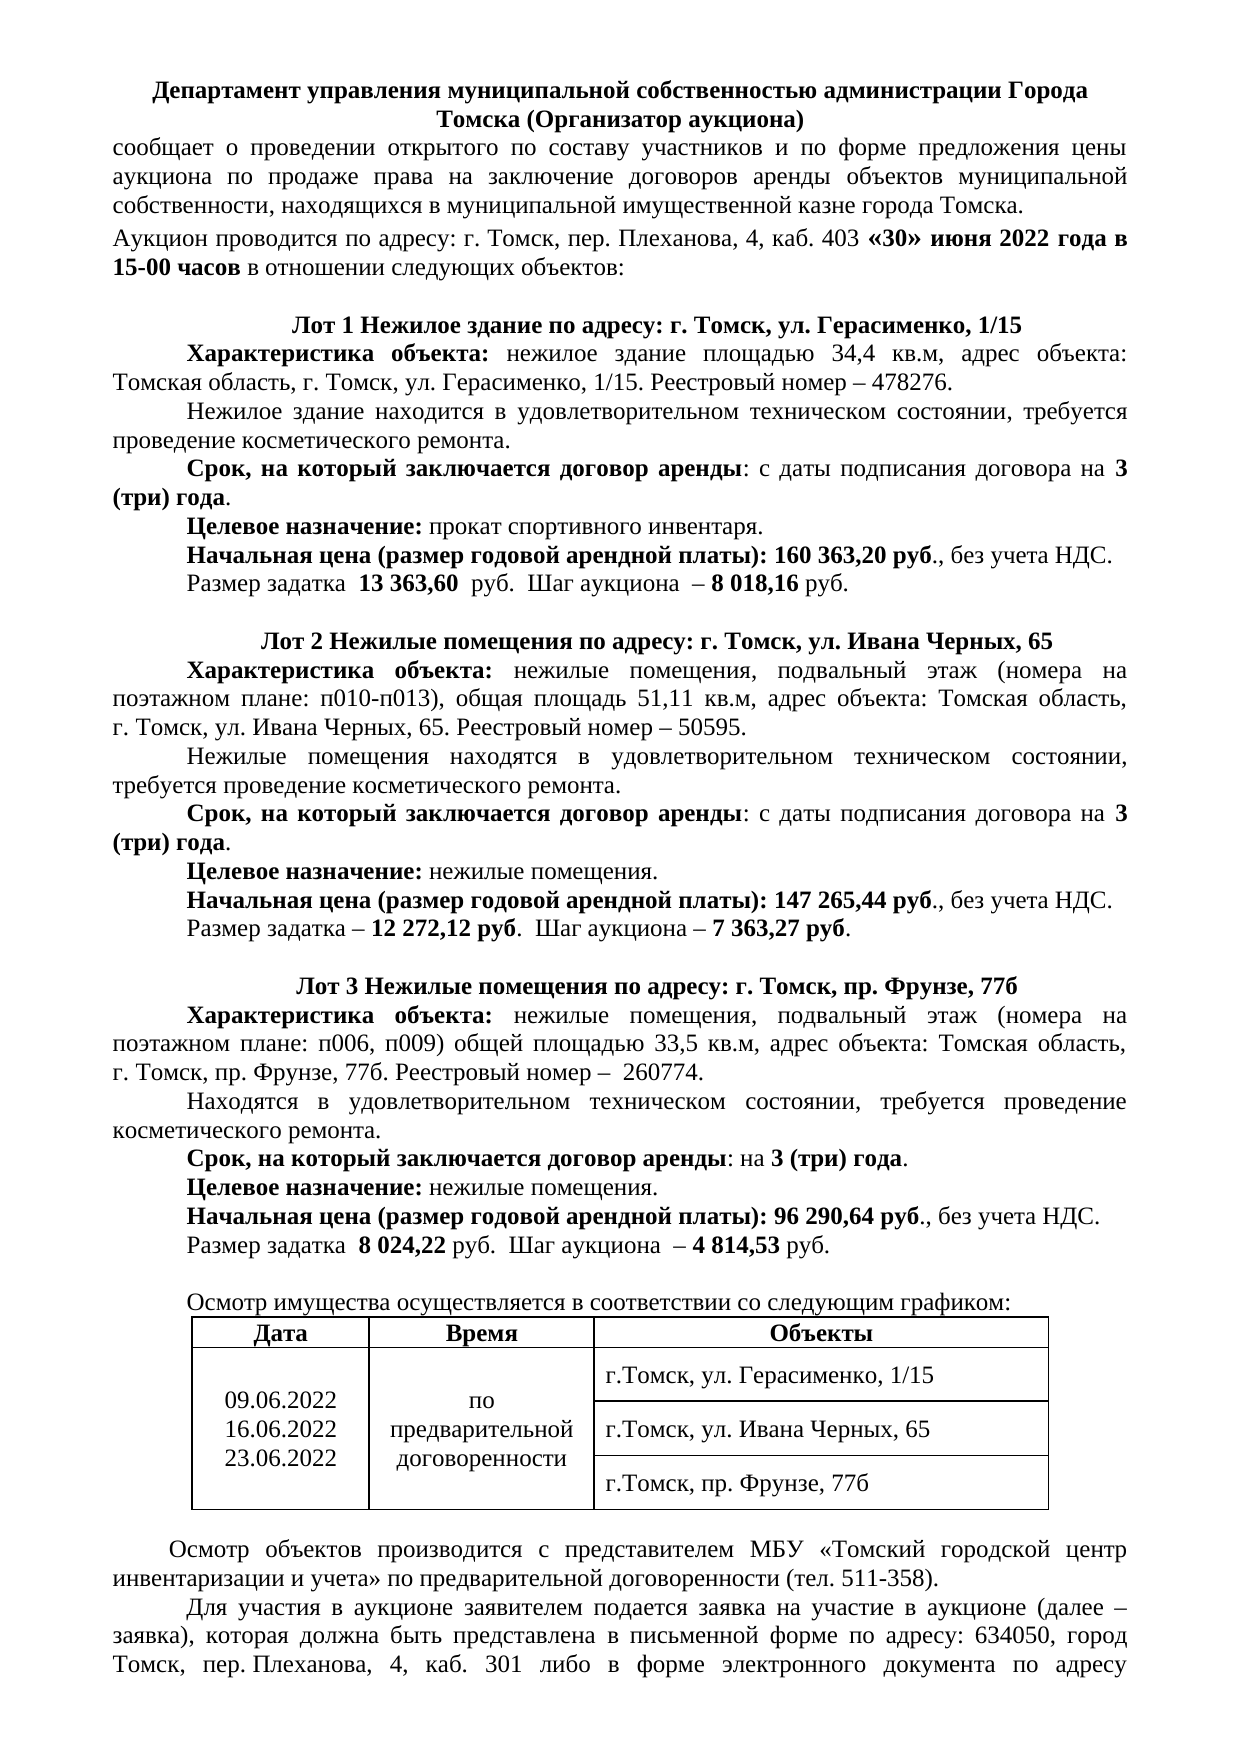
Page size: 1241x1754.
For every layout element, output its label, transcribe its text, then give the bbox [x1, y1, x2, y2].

text Размер задатка – 12 272,12 руб. Шаг аукциона – 7 363,27 руб. [112, 913, 1128, 942]
text Целевое назначение: прокат спортивного инвентаря. [112, 511, 1128, 540]
text Лот 2 Нежилые помещения по адресу: г. Томск, ул. Ивана Черных, 65 [112, 626, 1128, 655]
text Начальная цена (размер годовой арендной платы): 147 265,44 руб., без учета НДС. [112, 885, 1128, 913]
text Целевое назначение: нежилые помещения. [112, 856, 1128, 885]
text Лот 3 Нежилые помещения по адресу: г. Томск, пр. Фрунзе, 77б [112, 971, 1128, 1000]
text Срок, на который заключается договор аренды: на 3 (три) года. [112, 1143, 1128, 1172]
table_header Время [370, 1318, 593, 1346]
text Характеристика объекта: нежилые помещения, подвальный этаж (номера на поэтажном плане: п006, п009) общей площадью 33,5 кв.м, адрес объекта: Томская область, г. Томск, пр. Фрунзе, 77б. Реестровый номер – 260774. [112, 1000, 1128, 1086]
text Срок, на который заключается договор аренды: с даты подписания договора на 3 (три) года. [112, 453, 1128, 511]
text Нежилые помещения находятся в удовлетворительном техническом состоянии, требуется проведение косметического ремонта. [112, 741, 1128, 798]
text Размер задатка 13 363,60 руб. Шаг аукциона – 8 018,16 руб. [112, 568, 1128, 597]
text Начальная цена (размер годовой арендной платы): 96 290,64 руб., без учета НДС. [112, 1201, 1128, 1230]
text Характеристика объекта: нежилое здание площадью 34,4 кв.м, адрес объекта: Томская область, г. Томск, ул. Герасименко, 1/15. Реестровый номер – 478276. [112, 338, 1128, 396]
text Характеристика объекта: нежилые помещения, подвальный этаж (номера на поэтажном плане: п010-п013), общая площадь 51,11 кв.м, адрес объекта: Томская область, г. Томск, ул. Ивана Черных, 65. Реестровый номер – 50595. [112, 655, 1128, 741]
text Находятся в удовлетворительном техническом состоянии, требуется проведение косметического ремонта. [112, 1086, 1128, 1143]
text Департамент управления муниципальной собственностью администрации Города Томска (Организатор аукциона) [112, 75, 1128, 132]
text Осмотр объектов производится с представителем МБУ «Томский городской центр инвентаризации и учета» по предварительной договоренности (тел. 511-358). [112, 1534, 1128, 1592]
text Целевое назначение: нежилые помещения. [112, 1172, 1128, 1201]
table_header Дата [193, 1318, 368, 1346]
text Осмотр имущества осуществляется в соответствии со следующим графиком: [112, 1287, 1128, 1316]
table_cell по предварительной договоренности [370, 1348, 593, 1508]
text Аукцион проводится по адресу: г. Томск, пер. Плеханова, 4, каб. 403 «30» июня 2022 года в 15-00 часов в отношении следующих объектов: [112, 219, 1128, 281]
table_cell г.Томск, пр. Фрунзе, 77б [595, 1456, 1048, 1508]
text Для участия в аукционе заявителем подается заявка на участие в аукционе (далее – заявка), которая должна быть представлена в письменной форме по адресу: 634050, город Томск, пер. Плеханова, 4, каб. 301 либо в форме электронного документа по адресу [112, 1592, 1128, 1678]
text Нежилое здание находится в удовлетворительном техническом состоянии, требуется проведение косметического ремонта. [112, 396, 1128, 453]
text Срок, на который заключается договор аренды: с даты подписания договора на 3 (три) года. [112, 798, 1128, 856]
text Начальная цена (размер годовой арендной платы): 160 363,20 руб., без учета НДС. [112, 540, 1128, 568]
text Лот 1 Нежилое здание по адресу: г. Томск, ул. Герасименко, 1/15 [112, 310, 1128, 338]
text Размер задатка 8 024,22 руб. Шаг аукциона – 4 814,53 руб. [112, 1230, 1128, 1258]
table_cell 09.06.2022 16.06.2022 23.06.2022 [193, 1348, 368, 1508]
table_cell г.Томск, ул. Ивана Черных, 65 [595, 1402, 1048, 1454]
table_header Объекты [595, 1318, 1048, 1346]
table_cell г.Томск, ул. Герасименко, 1/15 [595, 1348, 1048, 1400]
text сообщает о проведении открытого по составу участников и по форме предложения цены аукциона по продаже права на заключение договоров аренды объектов муниципальной собственности, находящихся в муниципальной имущественной казне города Томска. [112, 132, 1128, 219]
